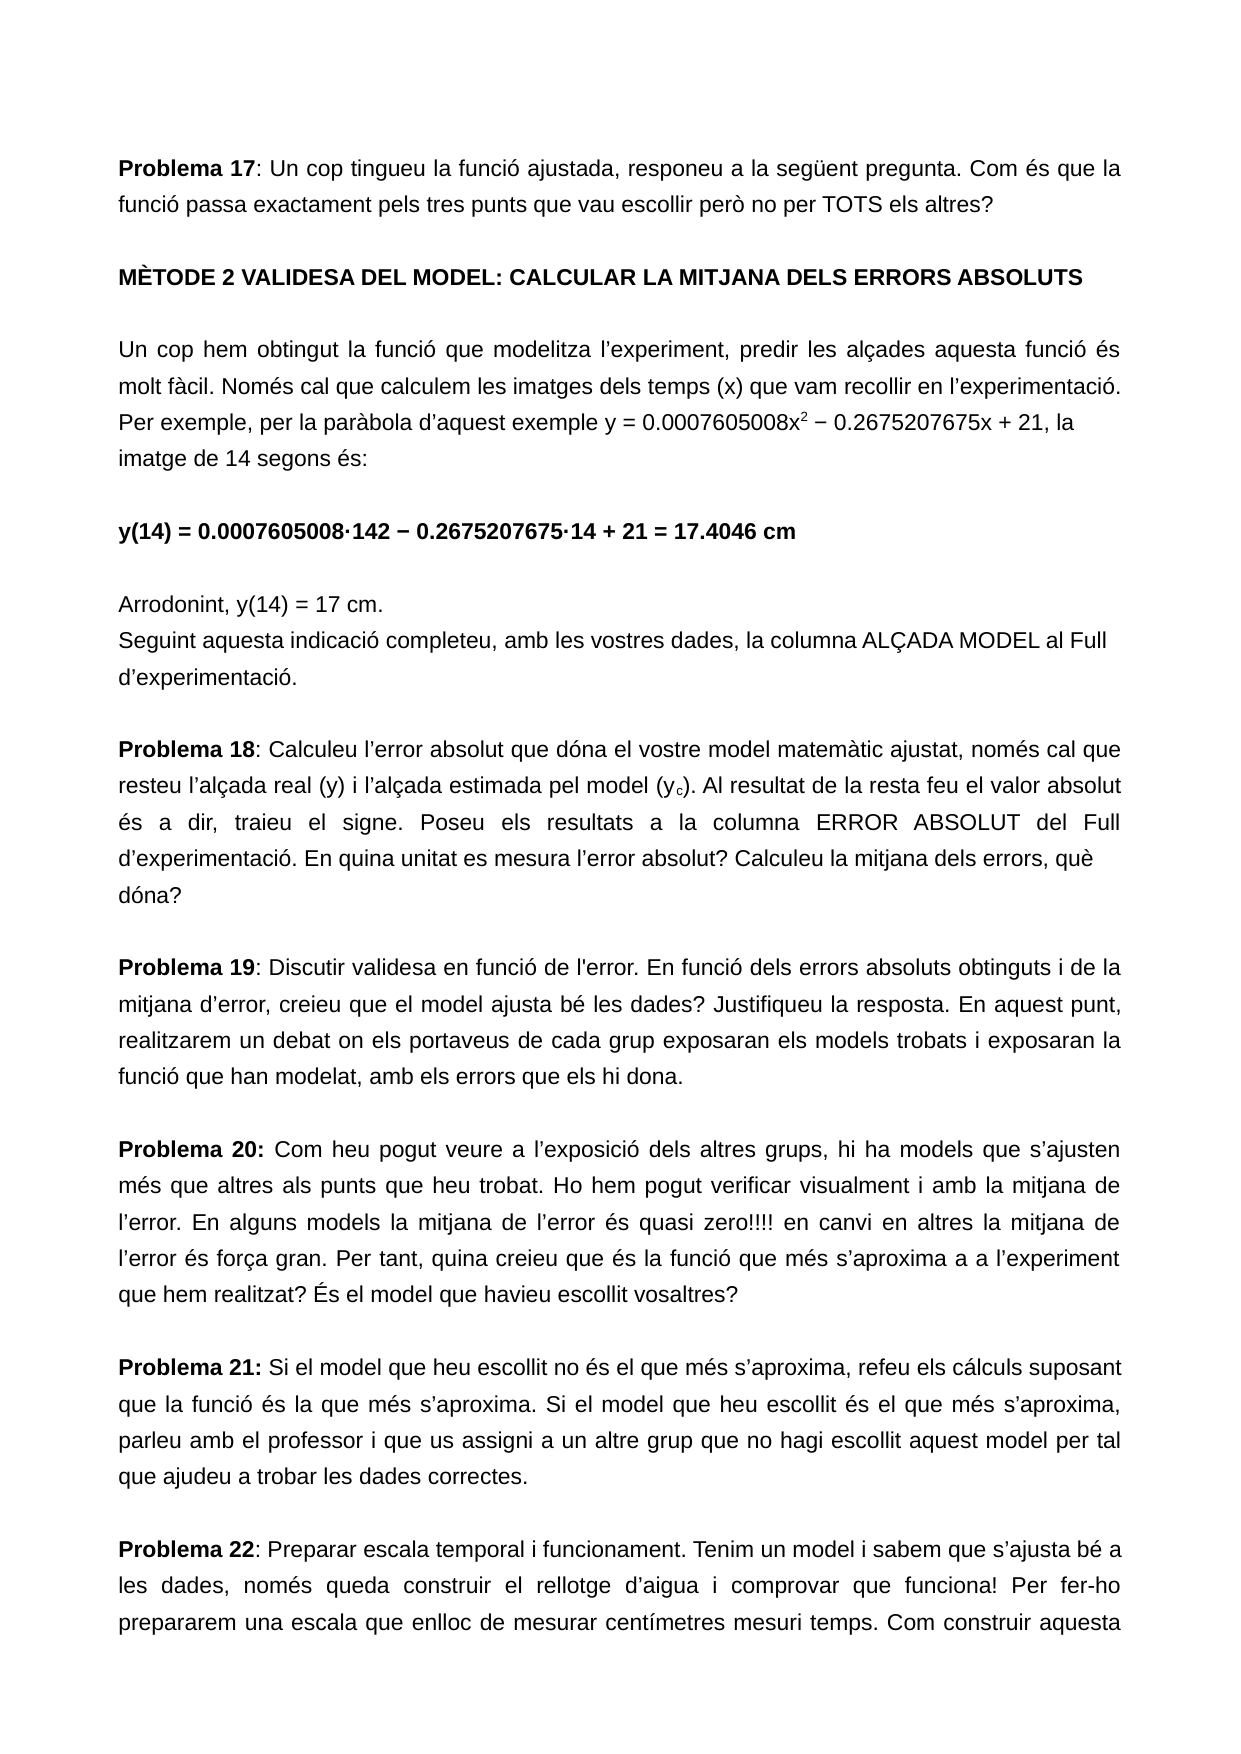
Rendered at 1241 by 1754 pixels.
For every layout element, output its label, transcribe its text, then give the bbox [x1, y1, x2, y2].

text imatge de 14 segons és: [118, 445, 1122, 472]
text y(14) = 0.0007605008·142 − 0.2675207675·14 + 21 = 17.4046 cm [118, 518, 1122, 544]
text Problema 21: Si el model que heu escollit no és el que més s’aproxima, refeu els cálculs suposant que la funció és la que més s’aproxima. Si el model que heu escollit és el que més s’aproxima, parleu amb el professor i que us assigni a un altre grup que no hagi escollit aquest model per tal que ajudeu a trobar les dades correctes. [118, 1354, 1122, 1489]
text Problema 17: Un cop tingueu la funció ajustada, responeu a la següent pregunta. Com és que la funció passa exactament pels tres punts que vau escollir però no per TOTS els altres? [118, 154, 1122, 217]
text Problema 20: Com heu pogut veure a l’exposició dels altres grups, hi ha models que s’ajusten més que altres als punts que heu trobat. Ho hem pogut verificar visualment i amb la mitjana de l’error. En alguns models la mitjana de l’error és quasi zero!!!! en canvi en altres la mitjana de l’error és força gran. Per tant, quina creieu que és la funció que més s’aproxima a a l’experiment que hem realitzat? És el model que havieu escollit vosaltres? [118, 1136, 1122, 1308]
text Per exemple, per la paràbola d’aquest exemple y = 0.0007605008x2 − 0.2675207675x + 21, la [118, 409, 1122, 435]
text Problema 19: Discutir validesa en funció de l'error. En funció dels errors absoluts obtinguts i de la mitjana d’error, creieu que el model ajusta bé les dades? Justifiqueu la resposta. En aquest punt, realitzarem un debat on els portaveus de cada grup exposaran els models trobats i exposaran la funció que han modelat, amb els errors que els hi dona. [118, 954, 1122, 1090]
text Problema 18: Calculeu l’error absolut que dóna el vostre model matemàtic ajustat, només cal que resteu l’alçada real (y) i l’alçada estimada pel model (yc). Al resultat de la resta feu el valor absolut és a dir, traieu el signe. Poseu els resultats a la columna ERROR ABSOLUT del Full d’experimentació. En quina unitat es mesura l’error absolut? Calculeu la mitjana dels errors, què [118, 736, 1122, 872]
text Arrodonint, y(14) = 17 cm. [118, 591, 1122, 617]
text Un cop hem obtingut la funció que modelitza l’experiment, predir les alçades aquesta funció és molt fàcil. Només cal que calculem les imatges dels temps (x) que vam recollir en l’experimentació. [118, 336, 1122, 399]
text MÈTODE 2 VALIDESA DEL MODEL: CALCULAR LA MITJANA DELS ERRORS ABSOLUTS [118, 263, 1122, 290]
text Problema 22: Preparar escala temporal i funcionament. Tenim un model i sabem que s’ajusta bé a les dades, només queda construir el rellotge d’aigua i comprovar que funciona! Per fer-ho prepararem una escala que enlloc de mesurar centímetres mesuri temps. Com construir aquesta [118, 1536, 1122, 1635]
text d’experimentació. [118, 663, 1122, 690]
text dóna? [118, 882, 1122, 908]
text Seguint aquesta indicació completeu, amb les vostres dades, la columna ALÇADA MODEL al Full [118, 627, 1122, 653]
